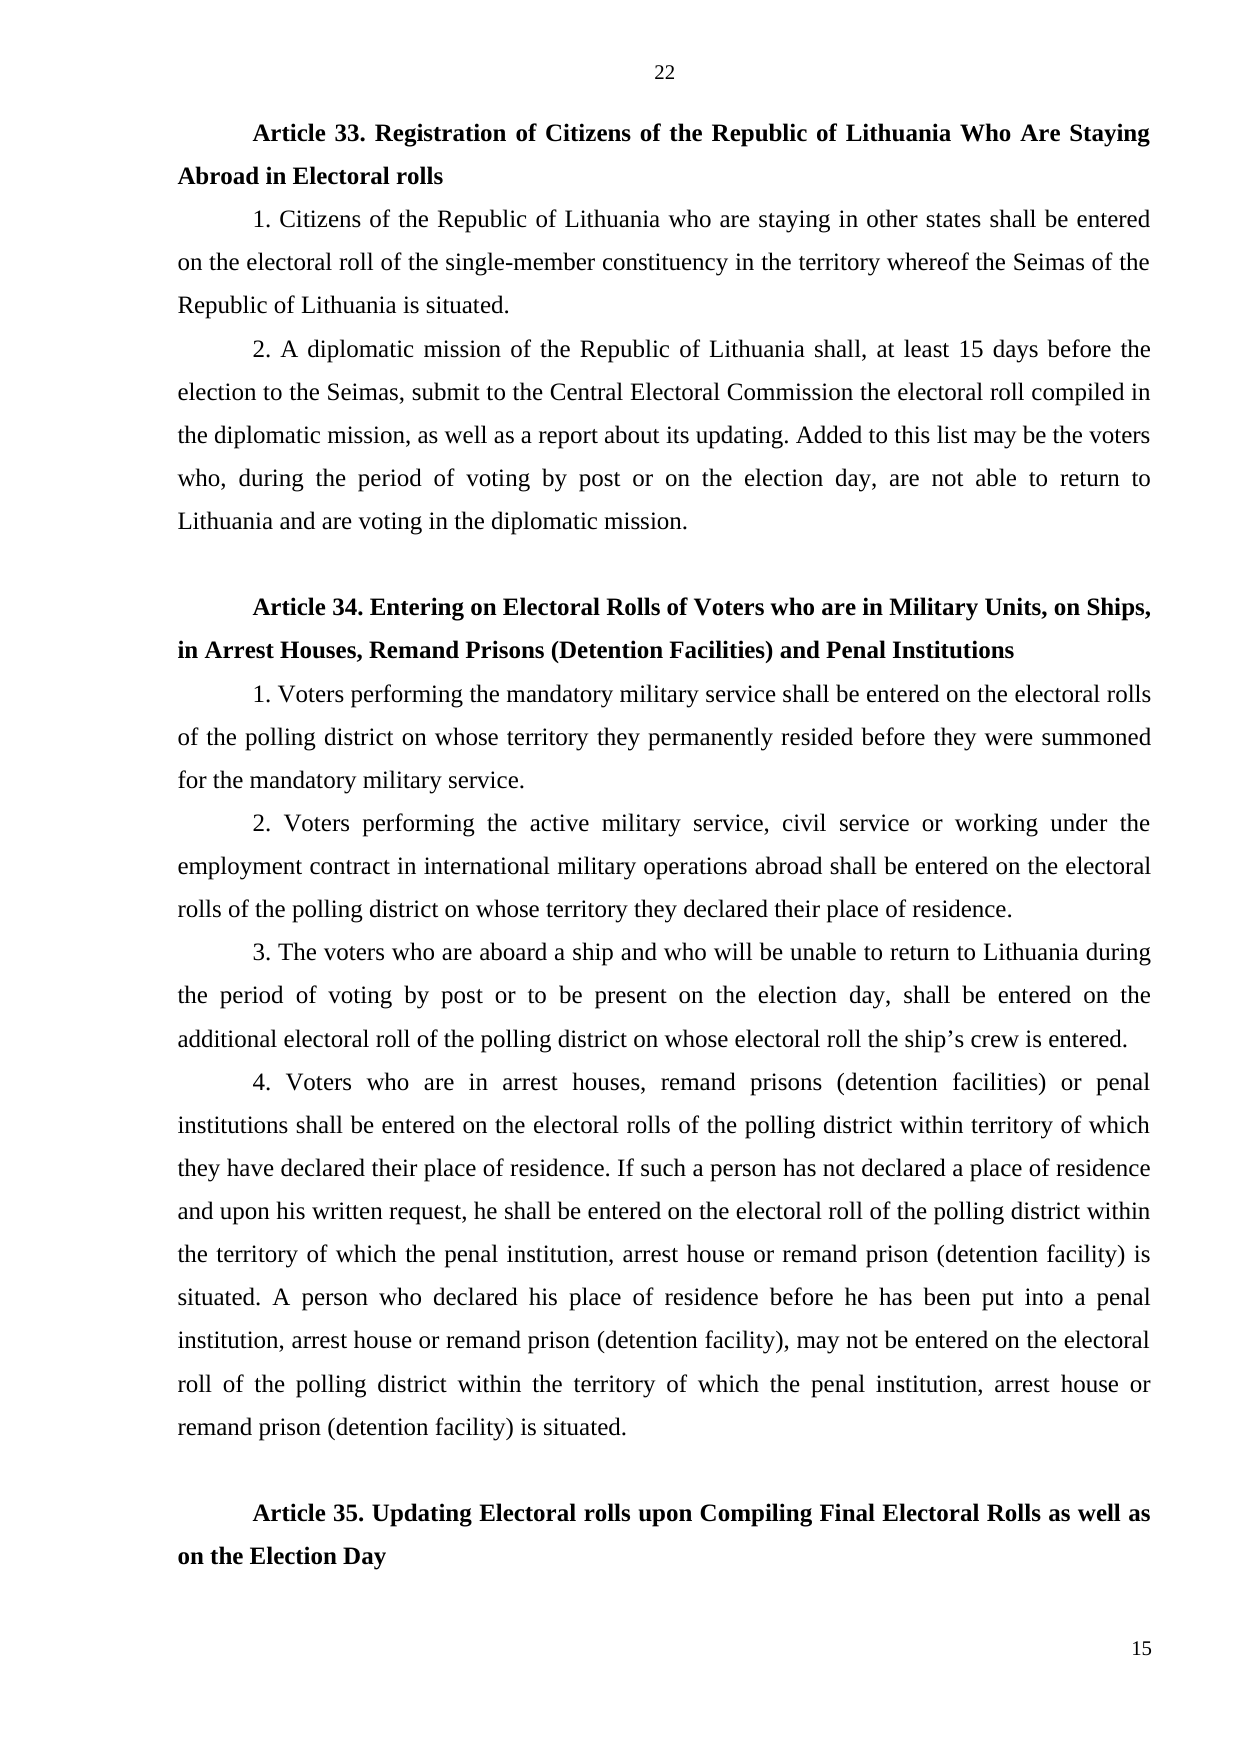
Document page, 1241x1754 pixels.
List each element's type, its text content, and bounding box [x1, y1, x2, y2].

text Article 34. Entering on Electoral Rolls of Voters who are in Military Units, on Ships, in Arrest Houses, Remand Prisons (Detention Facilities) and Penal Institutions [177, 592, 1152, 664]
text 1. Citizens of the Republic of Lithuania who are staying in other states shall be entered on the electoral roll of the single-member constituency in the territory whereof the Seimas of the Republic of Lithuania is situated. [177, 204, 1152, 319]
text Article 33. Registration of Citizens of the Republic of Lithuania Who Are Staying Abroad in Electoral rolls [177, 118, 1152, 190]
text 4. Voters who are in arrest houses, remand prisons (detention facilities) or penal institutions shall be entered on the electoral rolls of the polling district within territory of which they have declared their place of residence. If such a person has not declared a place of residence and upon his written request, he shall be entered on the electoral roll of the polling district within the territory of which the penal institution, arrest house or remand prison (detention facility) is situated. A person who declared his place of residence before he has been put into a penal institution, arrest house or remand prison (detention facility), may not be entered on the electoral roll of the polling district within the territory of which the penal institution, arrest house or remand prison (detention facility) is situated. [177, 1067, 1152, 1441]
text 3. The voters who are aboard a ship and who will be unable to return to Lithuania during the period of voting by post or to be present on the election day, shall be entered on the additional electoral roll of the polling district on whose electoral roll the ship’s crew is entered. [177, 937, 1152, 1052]
text Article 35. Updating Electoral rolls upon Compiling Final Electoral Rolls as well as on the Election Day [177, 1498, 1152, 1570]
text 1. Voters performing the mandatory military service shall be entered on the electoral rolls of the polling district on whose territory they permanently resided before they were summoned for the mandatory military service. [177, 679, 1152, 794]
text 2. Voters performing the active military service, civil service or working under the employment contract in international military operations abroad shall be entered on the electoral rolls of the polling district on whose territory they declared their place of residence. [177, 808, 1152, 923]
text 2. A diplomatic mission of the Republic of Lithuania shall, at least 15 days before the election to the Seimas, submit to the Central Electoral Commission the electoral roll compiled in the diplomatic mission, as well as a report about its updating. Added to this list may be the voters who, during the period of voting by post or on the election day, are not able to return to Lithuania and are voting in the diplomatic mission. [177, 334, 1152, 535]
